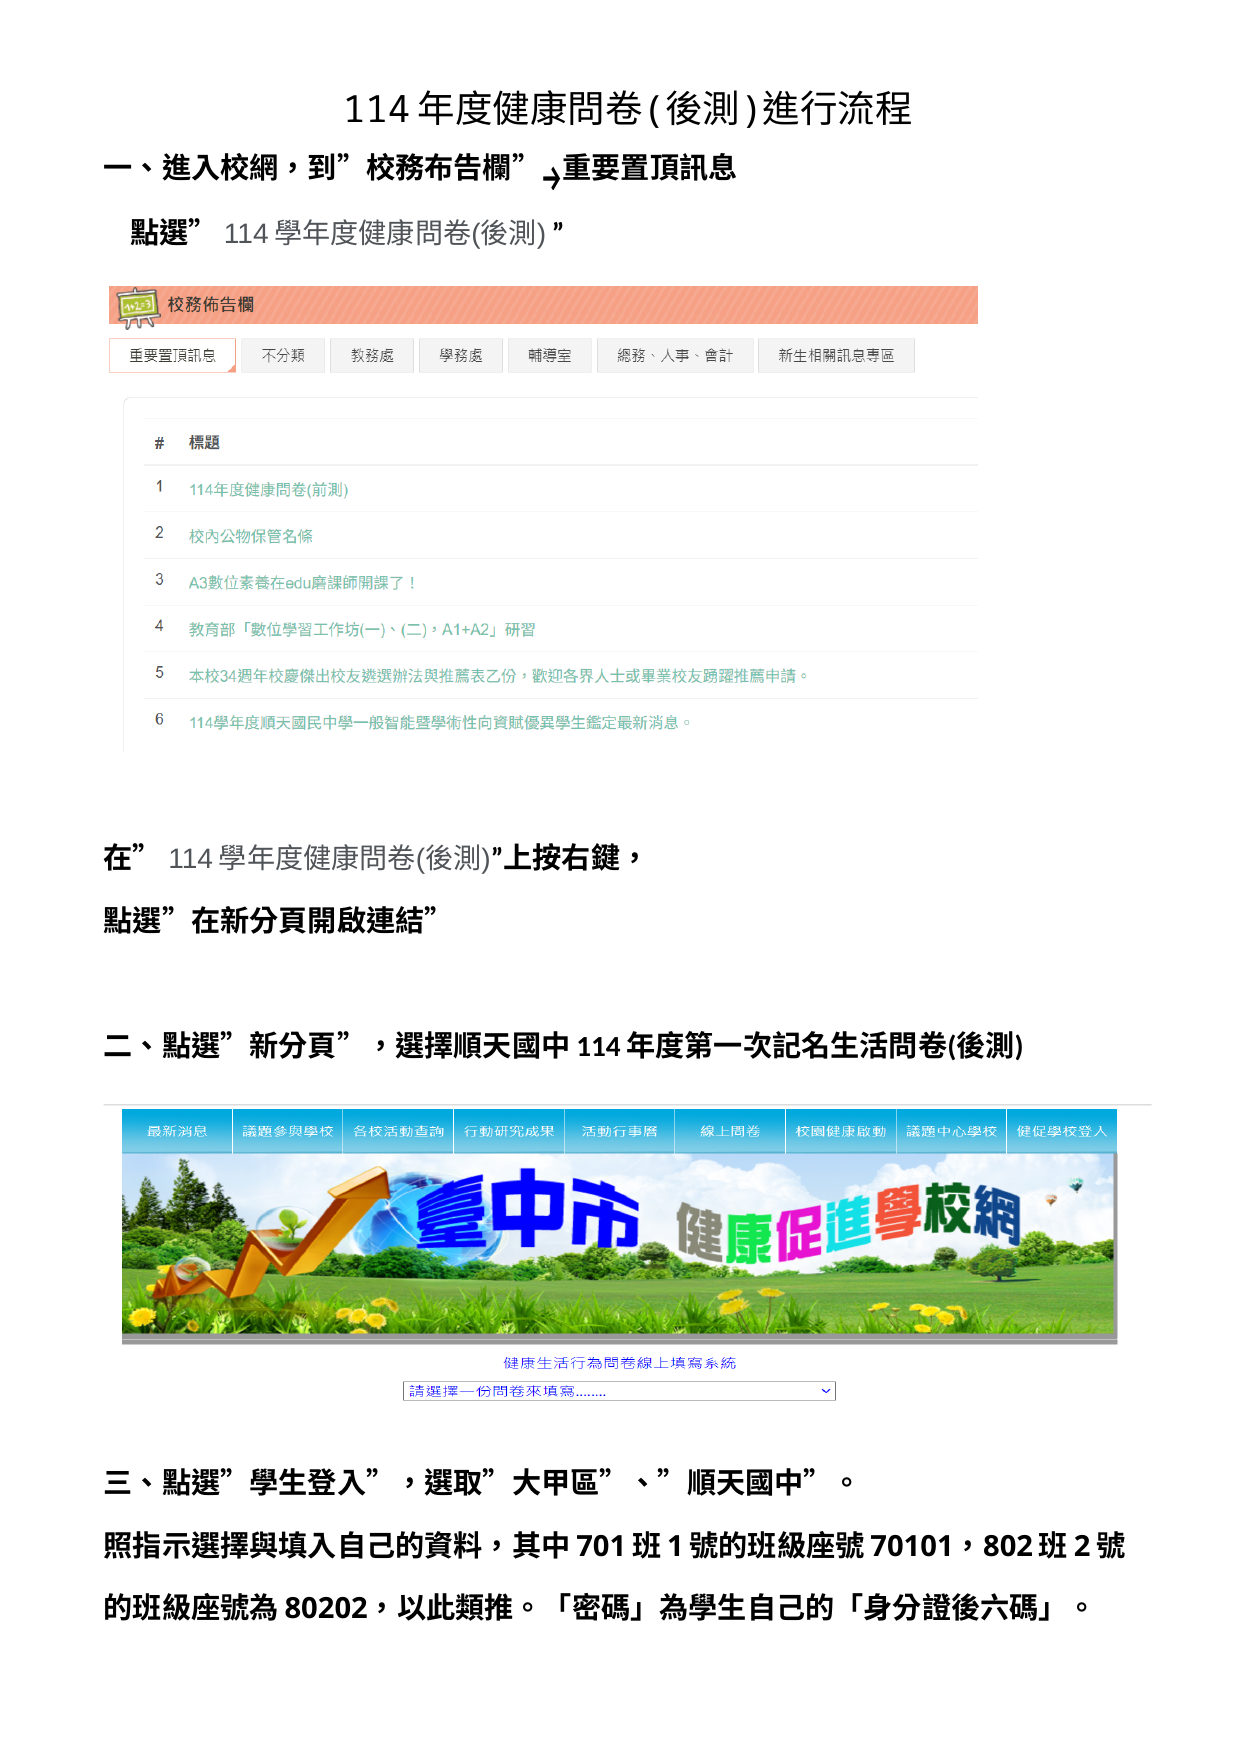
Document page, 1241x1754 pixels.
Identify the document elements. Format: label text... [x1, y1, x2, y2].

text 114年度健康問卷(後測)進行流程 [103, 64, 1152, 127]
text 在” 114學年度健康問卷(後測)”上按右鍵， [103, 814, 1152, 877]
text 二、點選”新分頁”，選擇順天國中114年度第一次記名生活問卷(後測) [103, 1002, 1152, 1064]
text 點選” 114學年度健康問卷(後測) ” [103, 189, 1152, 252]
text 照指示選擇與填入自己的資料，其中701班1號的班級座號70101，802班2號的班級座號為80202，以此類推。「密碼」為學生自己的「身分證後六碼」。 [103, 1502, 1152, 1627]
text 三、點選”學生登入”，選取”大甲區”、”順天國中”。 [103, 1439, 1152, 1502]
text 一、進入校網，到”校務布告欄”重要置頂訊息 [103, 127, 1152, 189]
text 點選”在新分頁開啟連結” [103, 877, 1152, 939]
